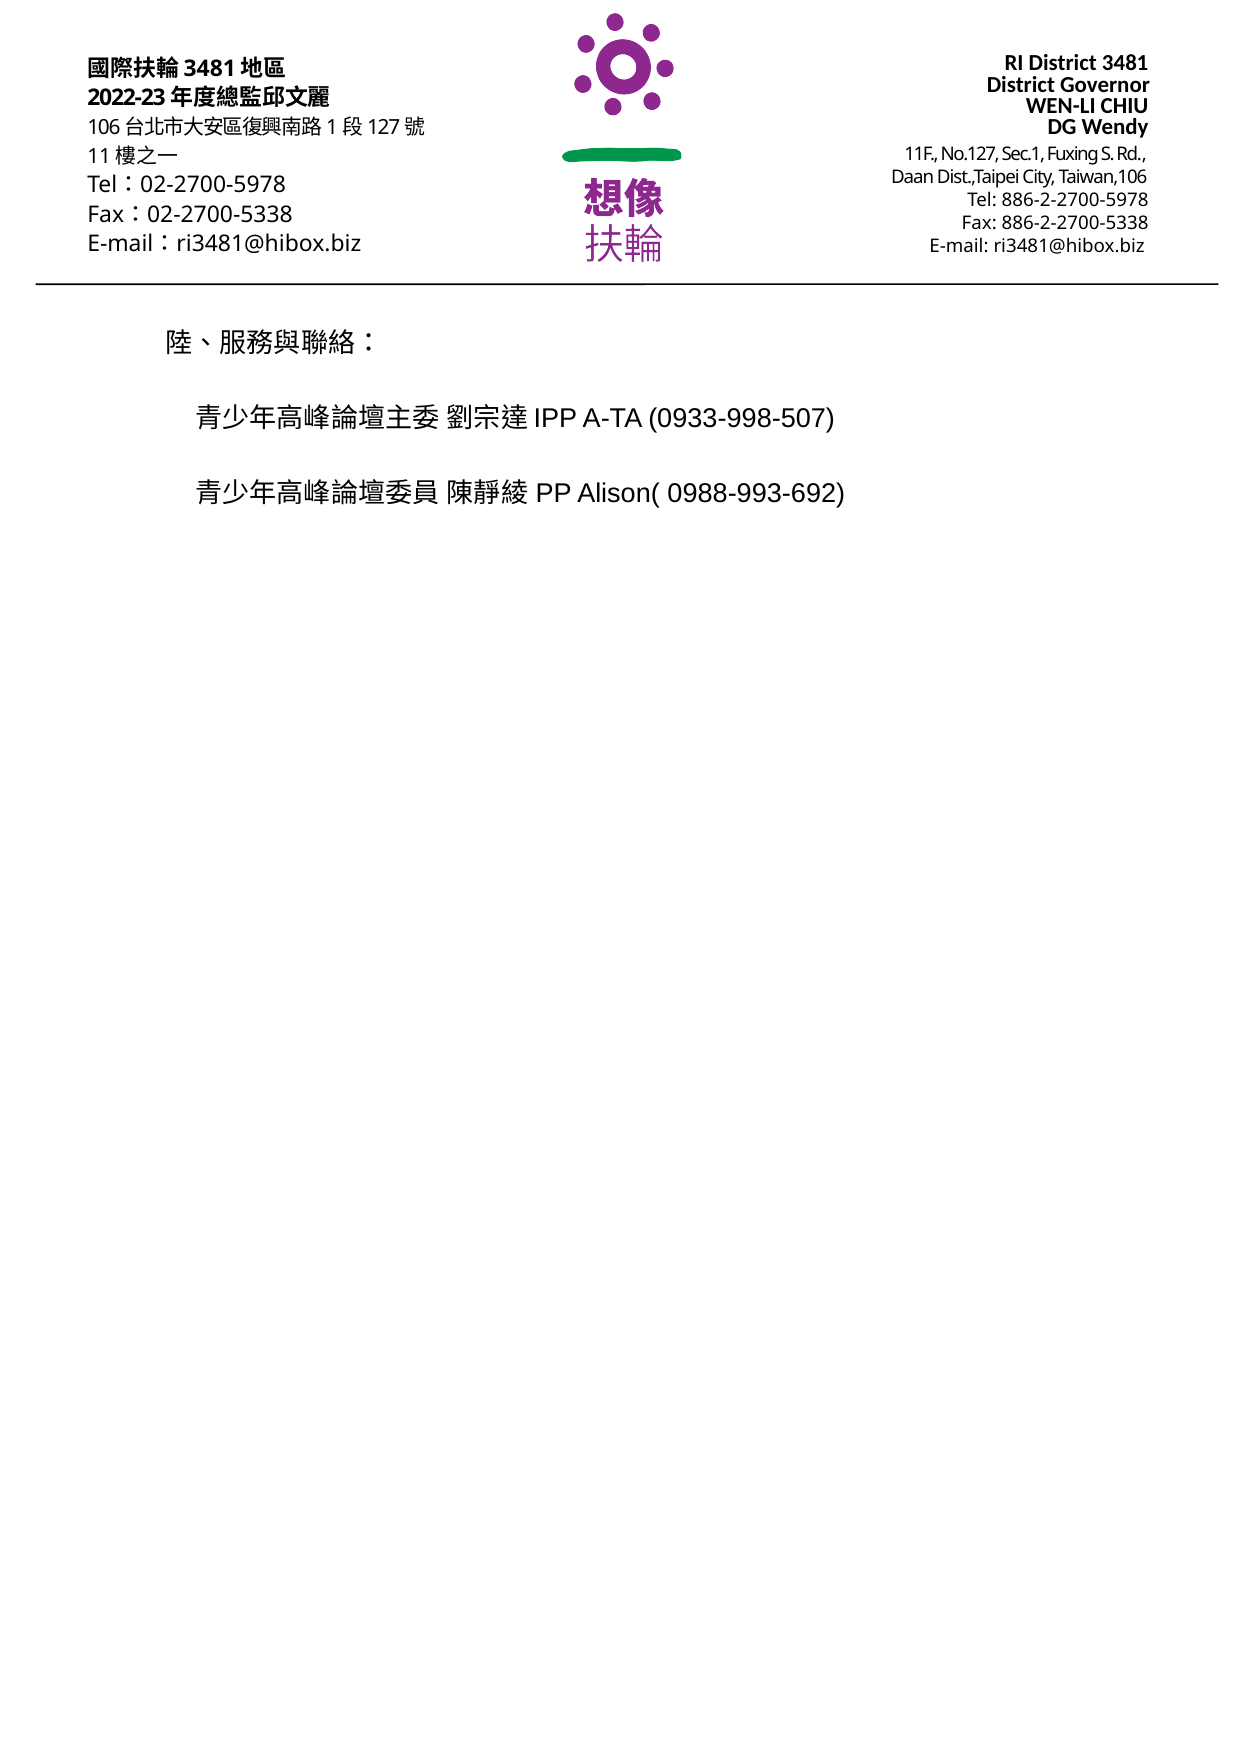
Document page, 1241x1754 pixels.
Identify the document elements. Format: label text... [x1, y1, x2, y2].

text 青少年高峰論壇委員 陳靜綾 PP Alison( 0988-993-692) [89, 454, 1152, 529]
text 青少年高峰論壇主委 劉宗達IPP A-TA (0933-998-507) [89, 379, 1152, 454]
text 陸、服務與聯絡： [89, 304, 1152, 379]
picture [562, 13, 682, 262]
